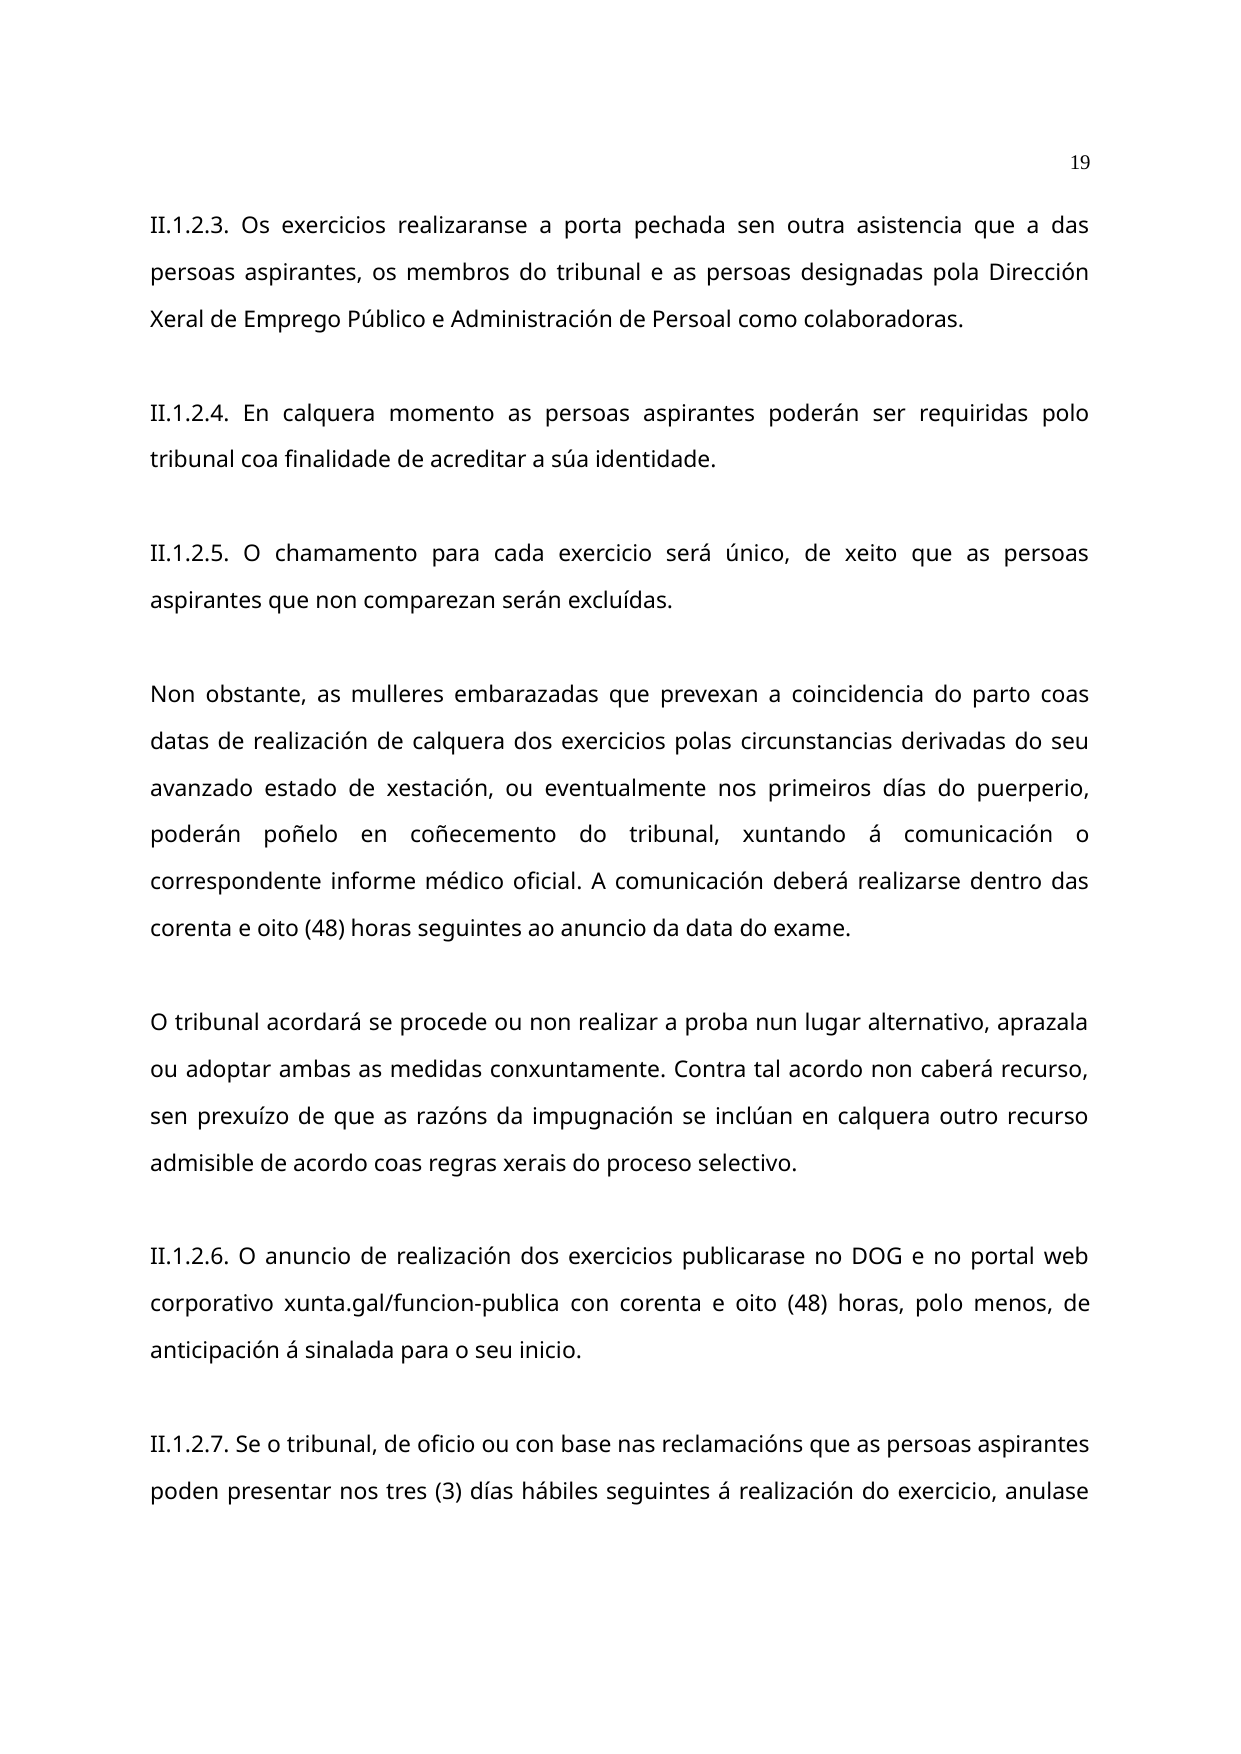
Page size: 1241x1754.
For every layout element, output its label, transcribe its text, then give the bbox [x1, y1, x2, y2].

text Non obstante, as mulleres embarazadas que prevexan a coincidencia do parto coas datas de realización de calquera dos exercicios polas circunstancias derivadas do seu avanzado estado de xestación, ou eventualmente nos primeiros días do puerperio, poderán poñelo en coñecemento do tribunal, xuntando á comunicación o correspondente informe médico oficial. A comunicación deberá realizarse dentro das corenta e oito (48) horas seguintes ao anuncio da data do exame. [150, 678, 1090, 943]
text II.1.2.5. O chamamento para cada exercicio será único, de xeito que as persoas aspirantes que non comparezan serán excluídas. [150, 537, 1090, 615]
text II.1.2.4. En calquera momento as persoas aspirantes poderán ser requiridas polo tribunal coa finalidade de acreditar a súa identidade. [150, 397, 1090, 475]
text II.1.2.7. Se o tribunal, de oficio ou con base nas reclamacións que as persoas aspirantes poden presentar nos tres (3) días hábiles seguintes á realización do exercicio, anulase [150, 1428, 1090, 1506]
text II.1.2.6. O anuncio de realización dos exercicios publicarase no DOG e no portal web corporativo xunta.gal/funcion-publica con corenta e oito (48) horas, polo menos, de anticipación á sinalada para o seu inicio. [150, 1240, 1090, 1365]
text II.1.2.3. Os exercicios realizaranse a porta pechada sen outra asistencia que a das persoas aspirantes, os membros do tribunal e as persoas designadas pola Dirección Xeral de Emprego Público e Administración de Persoal como colaboradoras. [150, 209, 1090, 334]
text O tribunal acordará se procede ou non realizar a proba nun lugar alternativo, aprazala ou adoptar ambas as medidas conxuntamente. Contra tal acordo non caberá recurso, sen prexuízo de que as razóns da impugnación se inclúan en calquera outro recurso admisible de acordo coas regras xerais do proceso selectivo. [150, 1006, 1090, 1178]
